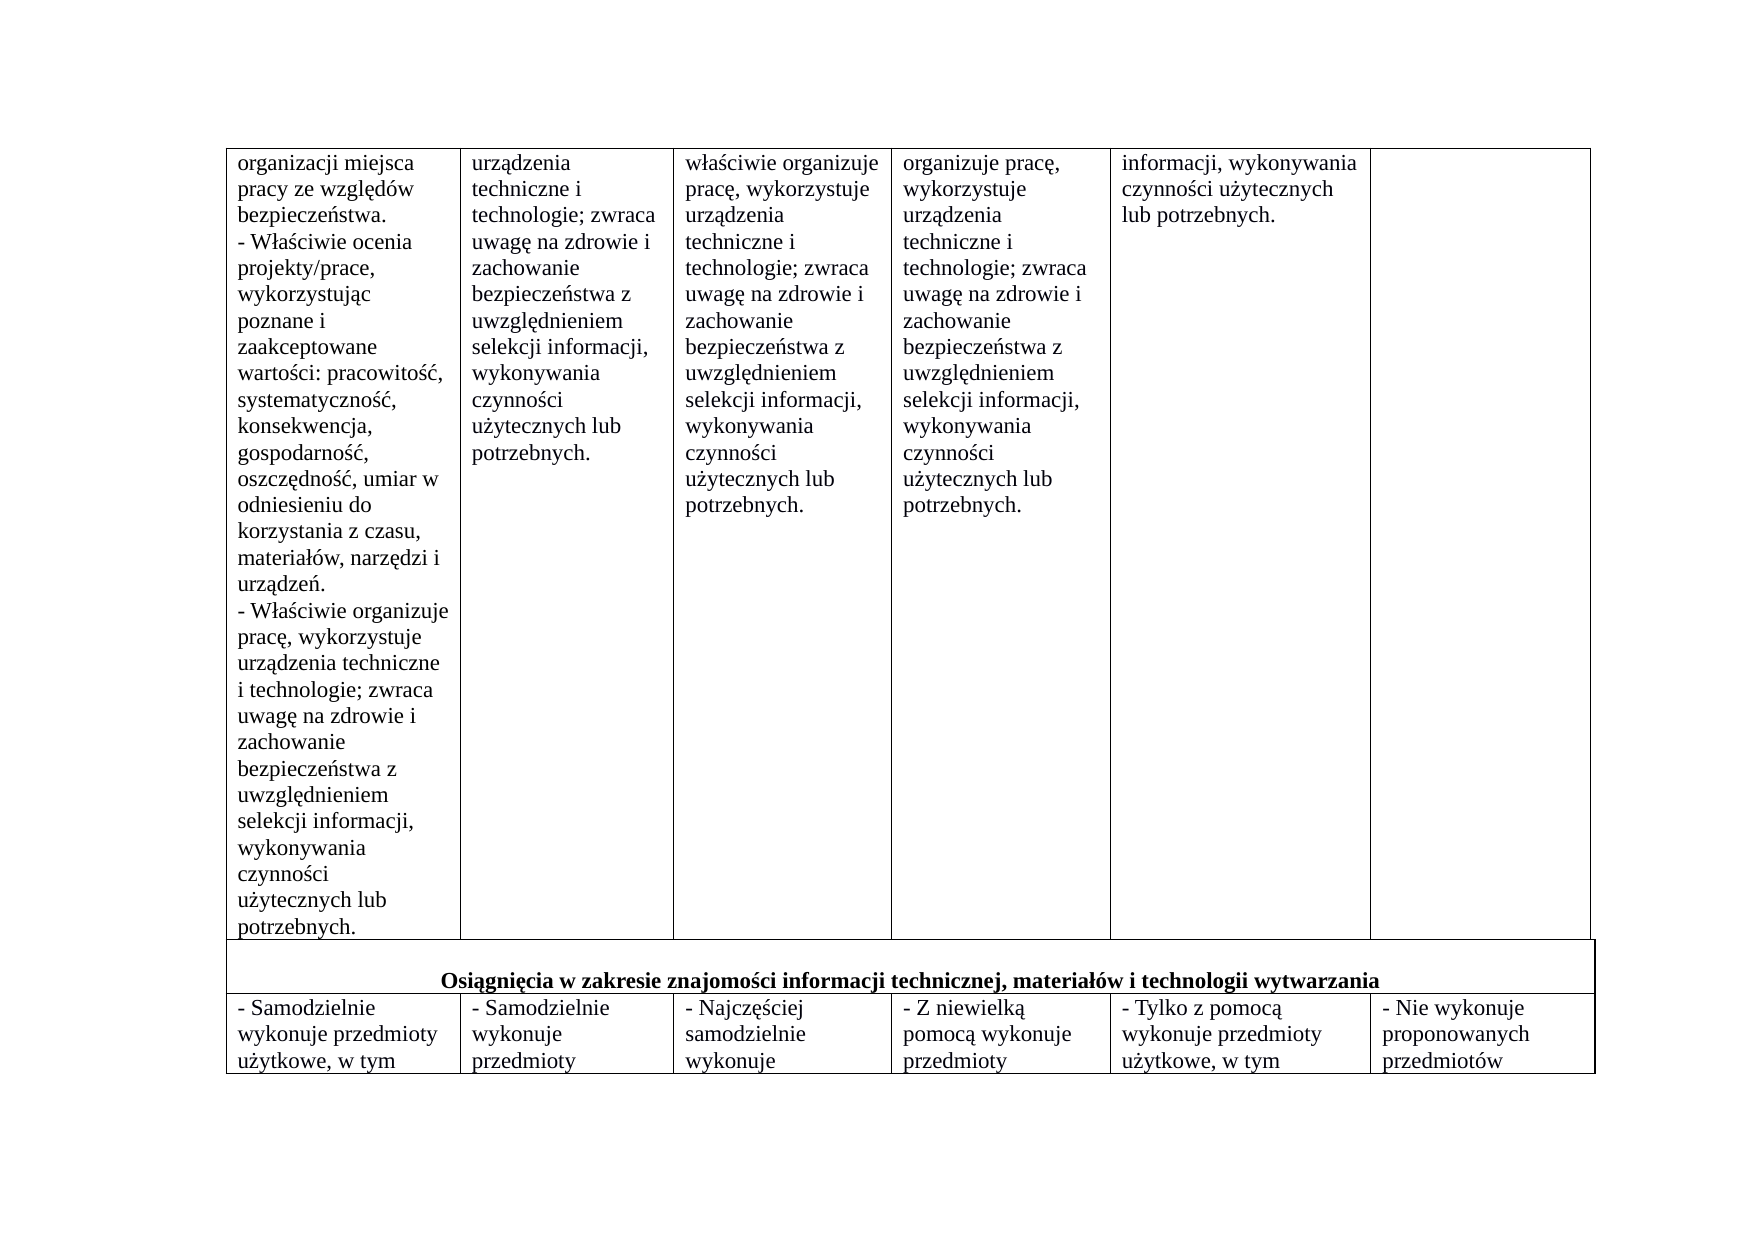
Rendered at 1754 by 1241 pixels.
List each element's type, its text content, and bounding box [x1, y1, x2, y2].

table_cell - Z niewielką pomocą wykonuje przedmioty [892, 994, 1110, 1073]
table_cell informacji, wykonywania czynności użytecznych lub potrzebnych. [1111, 149, 1370, 939]
table_cell - Nie wykonuje proponowanych przedmiotów [1371, 994, 1594, 1073]
table_cell organizacji miejsca pracy ze względów bezpieczeństwa. - Właściwie ocenia projekty/prace, wykorzystując poznane i zaakceptowane wartości: pracowitość, systematyczność, konsekwencja, gospodarność, oszczędność, umiar w odniesieniu do korzystania z czasu, materiałów, narzędzi i urządzeń. - Właściwie organizuje pracę, wykorzystuje urządzenia techniczne i technologie; zwraca uwagę na zdrowie i zachowanie bezpieczeństwa z uwzględnieniem selekcji informacji, wykonywania czynności użytecznych lub potrzebnych. [227, 149, 460, 939]
table_cell organizuje pracę, wykorzystuje urządzenia techniczne i technologie; zwraca uwagę na zdrowie i zachowanie bezpieczeństwa z uwzględnieniem selekcji informacji, wykonywania czynności użytecznych lub potrzebnych. [892, 149, 1110, 939]
table_cell urządzenia techniczne i technologie; zwraca uwagę na zdrowie i zachowanie bezpieczeństwa z uwzględnieniem selekcji informacji, wykonywania czynności użytecznych lub potrzebnych. [461, 149, 673, 939]
table_cell właściwie organizuje pracę, wykorzystuje urządzenia techniczne i technologie; zwraca uwagę na zdrowie i zachowanie bezpieczeństwa z uwzględnieniem selekcji informacji, wykonywania czynności użytecznych lub potrzebnych. [674, 149, 891, 939]
table_cell Osiągnięcia w zakresie znajomości informacji technicznej, materiałów i technologii wytwarzania [227, 940, 1594, 993]
table_cell - Samodzielnie wykonuje przedmioty użytkowe, w tym [227, 994, 460, 1073]
table_cell - Najczęściej samodzielnie wykonuje [674, 994, 891, 1073]
table_cell [1371, 149, 1590, 939]
table_cell [1591, 148, 1595, 939]
table_cell - Tylko z pomocą wykonuje przedmioty użytkowe, w tym [1111, 994, 1370, 1073]
table_cell - Samodzielnie wykonuje przedmioty [461, 994, 673, 1073]
